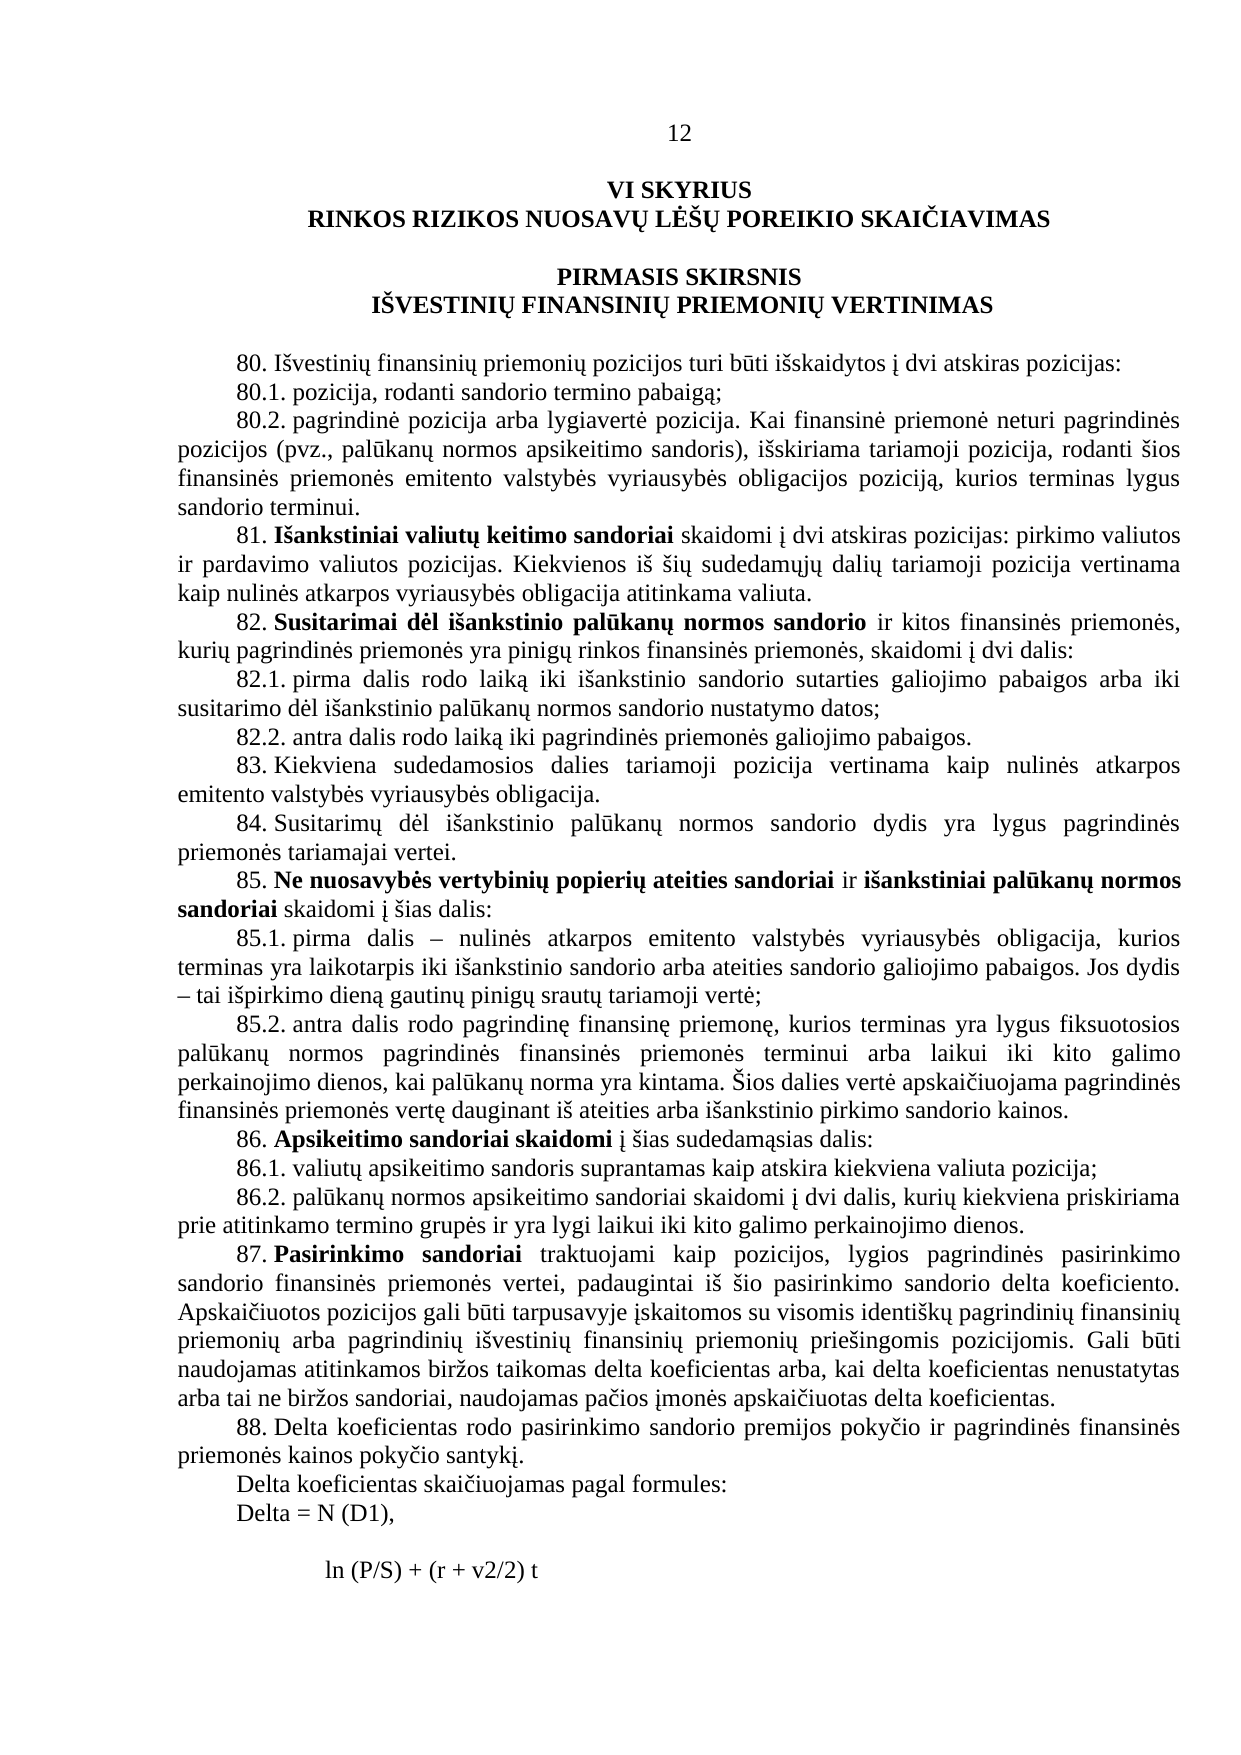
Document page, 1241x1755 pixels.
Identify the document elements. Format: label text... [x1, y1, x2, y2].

text 86. Apsikeitimo sandoriai skaidomi į šias sudedamąsias dalis: [177, 1124, 1181, 1153]
text 80.2. pagrindinė pozicija arba lygiavertė pozicija. Kai finansinė priemonė neturi pagrindinės pozicijos (pvz., palūkanų normos apsikeitimo sandoris), išskiriama tariamoji pozicija, rodanti šios finansinės priemonės emitento valstybės vyriausybės obligacijos poziciją, kurios terminas lygus sandorio terminui. [177, 406, 1181, 521]
text 88. Delta koeficientas rodo pasirinkimo sandorio premijos pokyčio ir pagrindinės finansinės priemonės kainos pokyčio santykį. [177, 1412, 1181, 1469]
text 84. Susitarimų dėl išankstinio palūkanų normos sandorio dydis yra lygus pagrindinės priemonės tariamajai vertei. [177, 808, 1181, 866]
text 83. Kiekviena sudedamosios dalies tariamoji pozicija vertinama kaip nulinės atkarpos emitento valstybės vyriausybės obligacija. [177, 751, 1181, 808]
text 80.1. pozicija, rodanti sandorio termino pabaigą; [177, 377, 1181, 406]
text 86.2. palūkanų normos apsikeitimo sandoriai skaidomi į dvi dalis, kurių kiekviena priskiriama prie atitinkamo termino grupės ir yra lygi laikui iki kito galimo perkainojimo dienos. [177, 1182, 1181, 1239]
text Delta = N (D1), [177, 1498, 1181, 1527]
text VI SKYRIUS [177, 176, 1181, 204]
text 85.1. pirma dalis – nulinės atkarpos emitento valstybės vyriausybės obligacija, kurios terminas yra laikotarpis iki išankstinio sandorio arba ateities sandorio galiojimo pabaigos. Jos dydis – tai išpirkimo dieną gautinų pinigų srautų tariamoji vertė; [177, 923, 1181, 1009]
text 86.1. valiutų apsikeitimo sandoris suprantamas kaip atskira kiekviena valiuta pozicija; [177, 1153, 1181, 1182]
text 87. Pasirinkimo sandoriai traktuojami kaip pozicijos, lygios pagrindinės pasirinkimo sandorio finansinės priemonės vertei, padaugintai iš šio pasirinkimo sandorio delta koeficiento. Apskaičiuotos pozicijos gali būti tarpusavyje įskaitomos su visomis identiškų pagrindinių finansinių priemonių arba pagrindinių išvestinių finansinių priemonių priešingomis pozicijomis. Gali būti naudojamas atitinkamos biržos taikomas delta koeficientas arba, kai delta koeficientas nenustatytas arba tai ne biržos sandoriai, naudojamas pačios įmonės apskaičiuotas delta koeficientas. [177, 1239, 1181, 1412]
text Delta koeficientas skaičiuojamas pagal formules: [177, 1469, 1181, 1498]
text 85.2. antra dalis rodo pagrindinę finansinę priemonę, kurios terminas yra lygus fiksuotosios palūkanų normos pagrindinės finansinės priemonės terminui arba laikui iki kito galimo perkainojimo dienos, kai palūkanų norma yra kintama. Šios dalies vertė apskaičiuojama pagrindinės finansinės priemonės vertę dauginant iš ateities arba išankstinio pirkimo sandorio kainos. [177, 1009, 1181, 1124]
text 82.2. antra dalis rodo laiką iki pagrindinės priemonės galiojimo pabaigos. [177, 722, 1181, 751]
text ln (P/S) + (r + v2/2) t [177, 1556, 1181, 1584]
text RINKOS RIZIKOS NUOSAVŲ LĖŠŲ POREIKIO SKAIČIAVIMAS [177, 204, 1181, 233]
text 82.1. pirma dalis rodo laiką iki išankstinio sandorio sutarties galiojimo pabaigos arba iki susitarimo dėl išankstinio palūkanų normos sandorio nustatymo datos; [177, 664, 1181, 722]
text PIRMASIS SKIRSNIS [177, 262, 1181, 291]
text IŠVESTINIŲ FINANSINIŲ PRIEMONIŲ VERTINIMAS [177, 291, 1181, 319]
text 80. Išvestinių finansinių priemonių pozicijos turi būti išskaidytos į dvi atskiras pozicijas: [177, 348, 1181, 377]
text 81. Išankstiniai valiutų keitimo sandoriai skaidomi į dvi atskiras pozicijas: pirkimo valiutos ir pardavimo valiutos pozicijas. Kiekvienos iš šių sudedamųjų dalių tariamoji pozicija vertinama kaip nulinės atkarpos vyriausybės obligacija atitinkama valiuta. [177, 521, 1181, 607]
text 85. Ne nuosavybės vertybinių popierių ateities sandoriai ir išankstiniai palūkanų normos sandoriai skaidomi į šias dalis: [177, 866, 1181, 923]
text 82. Susitarimai dėl išankstinio palūkanų normos sandorio ir kitos finansinės priemonės, kurių pagrindinės priemonės yra pinigų rinkos finansinės priemonės, skaidomi į dvi dalis: [177, 607, 1181, 664]
